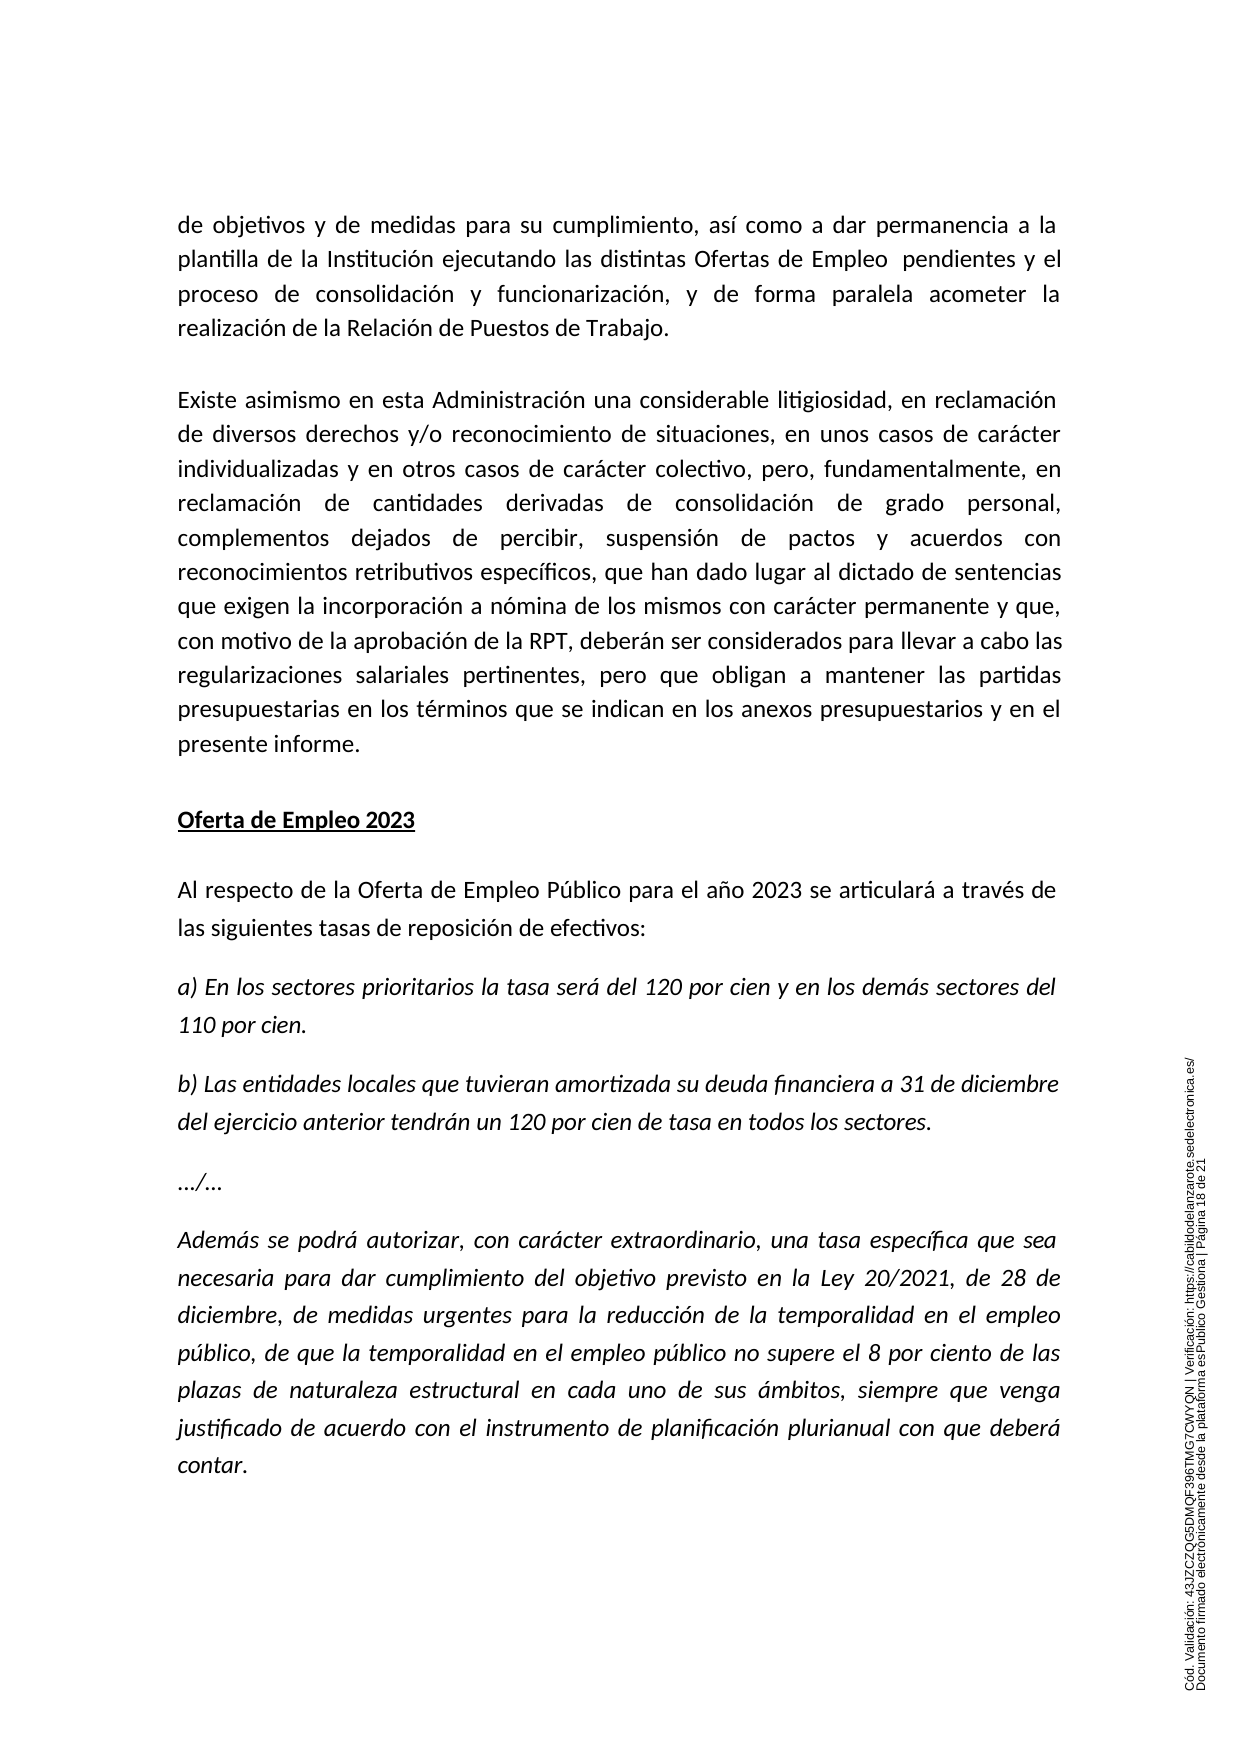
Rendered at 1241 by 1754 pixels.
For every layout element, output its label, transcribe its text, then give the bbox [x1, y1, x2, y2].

text 110 por cien. [177, 1009, 1063, 1039]
text a) En los sectores prioritarios la tasa será del 120 por cien y en los demás sectores del [177, 974, 1063, 1001]
text del ejercicio anterior tendrán un 120 por cien de tasa en todos los sectores. [177, 1106, 1064, 1136]
text las siguientes tasas de reposición de efectivos: [177, 912, 1063, 942]
text Cód. Validación: 43JZCZQG5DMQF396TMG7CWYQN | Verificación: https://cabildodelanzarote.sedelectronica.es/ Documento firmado electrónicamente desde la plataforma esPublico Gestiona | Página 18 de 21 [1183, 1060, 1208, 1694]
text de objetivos y de medidas para su cumplimiento, así como a dar permanencia a la [177, 212, 1064, 239]
text b) Las entidades locales que tuvieran amortizada su deuda financiera a 31 de diciembre [177, 1071, 1064, 1098]
text Al respecto de la Oferta de Empleo Público para el año 2023 se articulará a través de [177, 877, 1063, 904]
text Existe asimismo en esta Administración una considerable litigiosidad, en reclamación [177, 387, 1064, 414]
text de diversos derechos y/o reconocimiento de situaciones, en unos casos de carácter individualizadas y en otros casos de carácter colectivo, pero, fundamentalmente, en reclamación de cantidades derivadas de consolidación de grado personal, complementos dejados de percibir, suspensión de pactos y acuerdos con reconocimientos retributivos específicos, que han dado lugar al dictado de sentencias que exigen la incorporación a nómina de los mismos con carácter permanente y que, con motivo de la aprobación de la RPT, deberán ser considerados para llevar a cabo las regularizaciones salariales pertinentes, pero que obligan a mantener las partidas presupuestarias en los términos que se indican en los anexos presupuestarios y en el presente informe. [177, 415, 1063, 758]
text plantilla de la Institución ejecutando las distintas Ofertas de Empleo pendientes y el proceso de consolidación y funcionarización, y de forma paralela acometer la realización de la Relación de Puestos de Trabajo. [177, 240, 1062, 343]
text Oferta de Empleo 2023 [177, 807, 418, 834]
text .../… [177, 1168, 225, 1195]
text Además se podrá autorizar, con carácter extraordinario, una tasa específica que sea [177, 1227, 1064, 1254]
text necesaria para dar cumplimiento del objetivo previsto en la Ley 20/2021, de 28 de diciembre, de medidas urgentes para la reducción de la temporalidad en el empleo público, de que la temporalidad en el empleo público no supere el 8 por ciento de las plazas de naturaleza estructural en cada uno de sus ámbitos, siempre que venga justificado de acuerdo con el instrumento de planificación plurianual con que deberá contar. [177, 1255, 1062, 1480]
